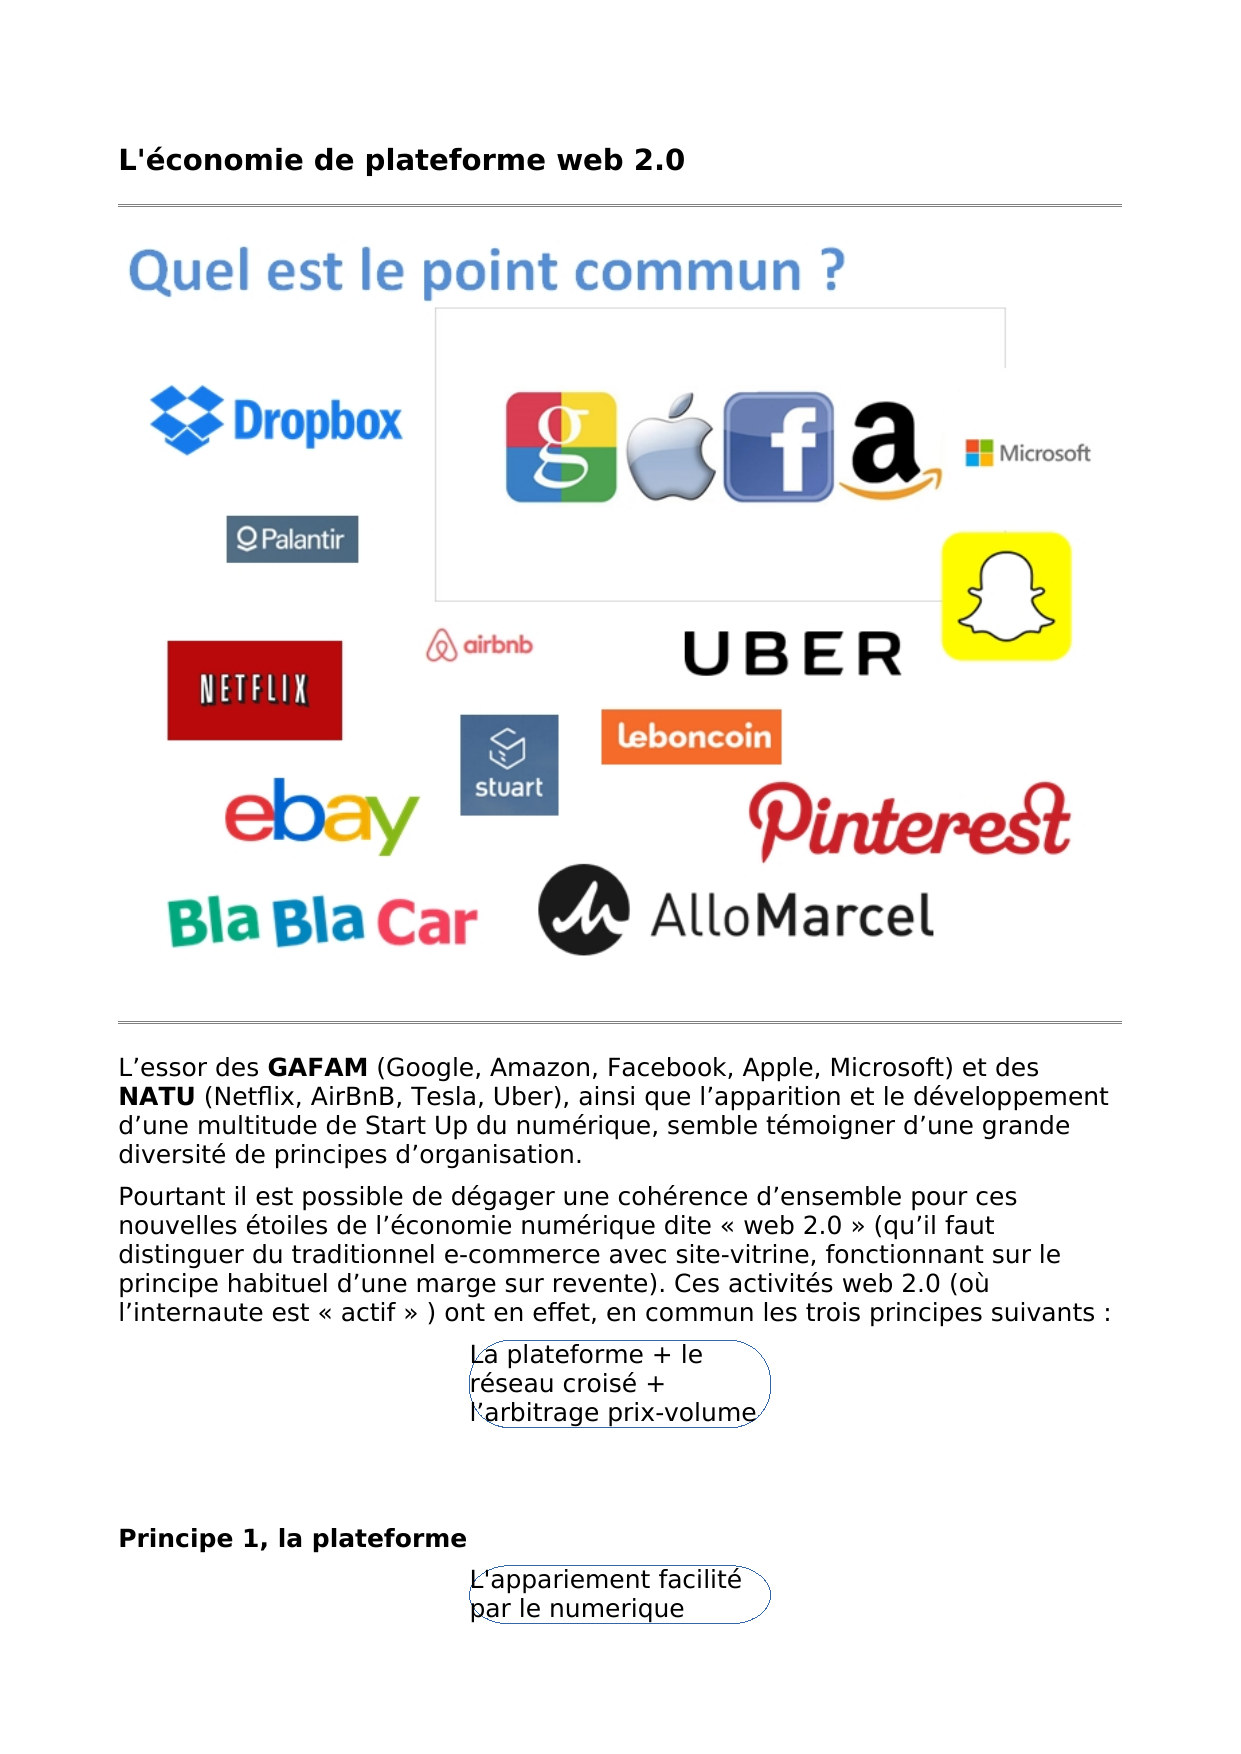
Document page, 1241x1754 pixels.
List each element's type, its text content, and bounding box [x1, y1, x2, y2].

subtitle L'économie de plateforme web 2.0 [118, 143, 1122, 177]
subtitle Principe 1, la plateforme [118, 1524, 1122, 1553]
text Pourtant il est possible de dégager une cohérence d’ensemble pour ces nouvelles étoiles de l’économie numérique dite « web 2.0 » (qu’il faut distinguer du traditionnel e-commerce avec site-vitrine, fonctionnant sur le principe habituel d’une marge sur revente). Ces activités web 2.0 (où l’internaute est « actif » ) ont en effet, en commun les trois principes suivants : [118, 1182, 1122, 1328]
text L’essor des GAFAM (Google, Amazon, Facebook, Apple, Microsoft) et des NATU (Netflix, AirBnB, Tesla, Uber), ainsi que l’apparition et le développement d’une multitude de Start Up du numérique, semble témoigner d’une grande diversité de principes d’organisation. [118, 1053, 1122, 1169]
picture [118, 236, 1123, 965]
